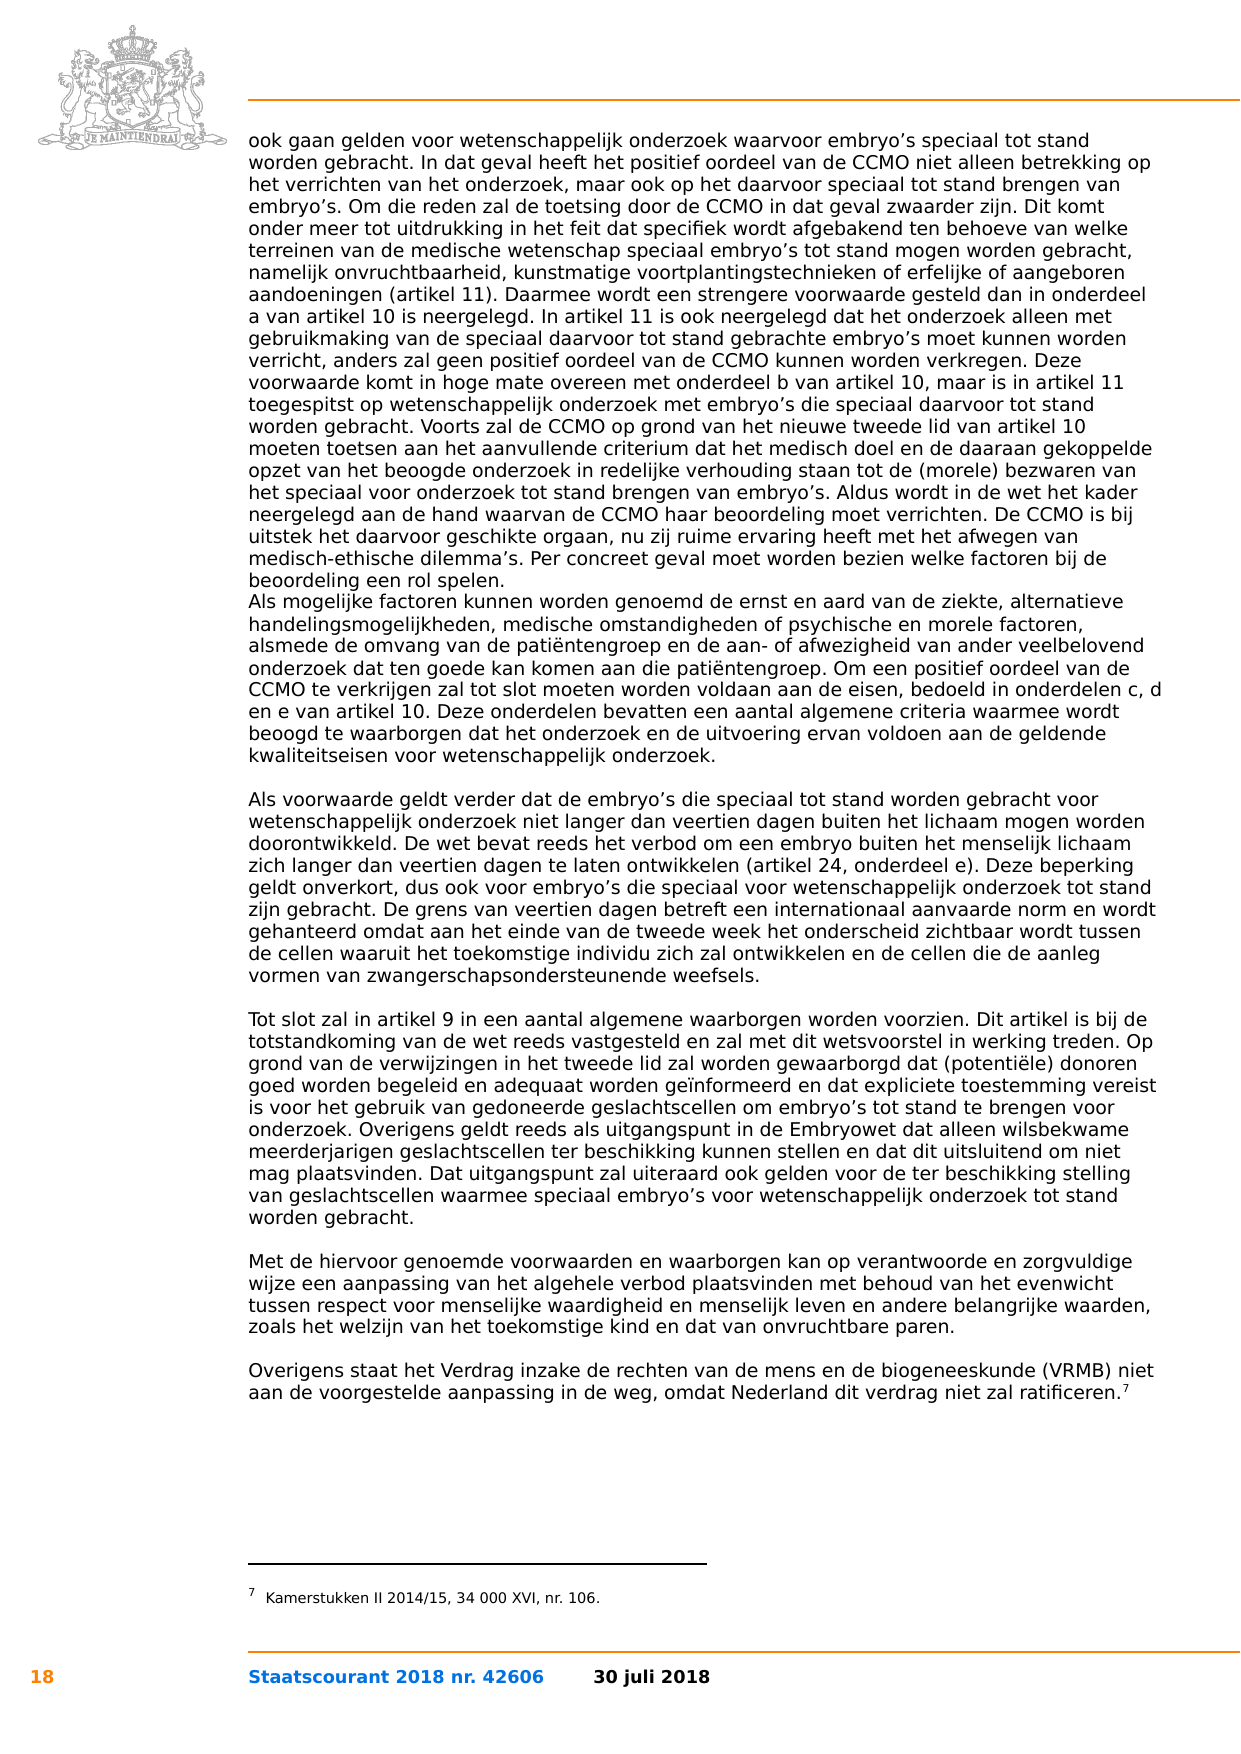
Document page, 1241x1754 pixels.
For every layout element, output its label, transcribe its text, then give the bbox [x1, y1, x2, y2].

text Tot slot zal in artikel 9 in een aantal algemene waarborgen worden voorzien. Dit artikel is bij de totstandkoming van de wet reeds vastgesteld en zal met dit wetsvoorstel in werking treden. Op grond van de verwijzingen in het tweede lid zal worden gewaarborgd dat (potentiële) donoren goed worden begeleid en adequaat worden geïnformeerd en dat expliciete toestemming vereist is voor het gebruik van gedoneerde geslachtscellen om embryo’s tot stand te brengen voor onderzoek. Overigens geldt reeds als uitgangspunt in de Embryowet dat alleen wilsbekwame meerderjarigen geslachtscellen ter beschikking kunnen stellen en dat dit uitsluitend om niet mag plaatsvinden. Dat uitgangspunt zal uiteraard ook gelden voor de ter beschikking stelling van geslachtscellen waarmee speciaal embryo’s voor wetenschappelijk onderzoek tot stand worden gebracht. [248, 1009, 1163, 1229]
text ook gaan gelden voor wetenschappelijk onderzoek waarvoor embryo’s speciaal tot stand worden gebracht. In dat geval heeft het positief oordeel van de CCMO niet alleen betrekking op het verrichten van het onderzoek, maar ook op het daarvoor speciaal tot stand brengen van embryo’s. Om die reden zal de toetsing door de CCMO in dat geval zwaarder zijn. Dit komt onder meer tot uitdrukking in het feit dat specifiek wordt afgebakend ten behoeve van welke terreinen van de medische wetenschap speciaal embryo’s tot stand mogen worden gebracht, namelijk onvruchtbaarheid, kunstmatige voortplantingstechnieken of erfelijke of aangeboren aandoeningen (artikel 11). Daarmee wordt een strengere voorwaarde gesteld dan in onderdeel a van artikel 10 is neergelegd. In artikel 11 is ook neergelegd dat het onderzoek alleen met gebruikmaking van de speciaal daarvoor tot stand gebrachte embryo’s moet kunnen worden verricht, anders zal geen positief oordeel van de CCMO kunnen worden verkregen. Deze voorwaarde komt in hoge mate overeen met onderdeel b van artikel 10, maar is in artikel 11 toegespitst op wetenschappelijk onderzoek met embryo’s die speciaal daarvoor tot stand worden gebracht. Voorts zal de CCMO op grond van het nieuwe tweede lid van artikel 10 moeten toetsen aan het aanvullende criterium dat het medisch doel en de daaraan gekoppelde opzet van het beoogde onderzoek in redelijke verhouding staan tot de (morele) bezwaren van het speciaal voor onderzoek tot stand brengen van embryo’s. Aldus wordt in de wet het kader neergelegd aan de hand waarvan de CCMO haar beoordeling moet verrichten. De CCMO is bij uitstek het daarvoor geschikte orgaan, nu zij ruime ervaring heeft met het afwegen van medisch-ethische dilemma’s. Per concreet geval moet worden bezien welke factoren bij de beoordeling een rol spelen. [248, 130, 1163, 591]
text Met de hiervoor genoemde voorwaarden en waarborgen kan op verantwoorde en zorgvuldige wijze een aanpassing van het algehele verbod plaatsvinden met behoud van het evenwicht tussen respect voor menselijke waardigheid en menselijk leven en andere belangrijke waarden, zoals het welzijn van het toekomstige kind en dat van onvruchtbare paren. [248, 1251, 1163, 1338]
text Kamerstukken II 2014/15, 34 000 XVI, nr. 106. [248, 1586, 1163, 1608]
text Overigens staat het Verdrag inzake de rechten van de mens en de biogeneeskunde (VRMB) niet aan de voorgestelde aanpassing in de weg, omdat Nederland dit verdrag niet zal ratificeren. [248, 1360, 1163, 1404]
text Als voorwaarde geldt verder dat de embryo’s die speciaal tot stand worden gebracht voor wetenschappelijk onderzoek niet langer dan veertien dagen buiten het lichaam mogen worden doorontwikkeld. De wet bevat reeds het verbod om een embryo buiten het menselijk lichaam zich langer dan veertien dagen te laten ontwikkelen (artikel 24, onderdeel e). Deze beperking geldt onverkort, dus ook voor embryo’s die speciaal voor wetenschappelijk onderzoek tot stand zijn gebracht. De grens van veertien dagen betreft een internationaal aanvaarde norm en wordt gehanteerd omdat aan het einde van de tweede week het onderscheid zichtbaar wordt tussen de cellen waaruit het toekomstige individu zich zal ontwikkelen en de cellen die de aanleg vormen van zwangerschapsondersteunende weefsels. [248, 789, 1163, 987]
text Als mogelijke factoren kunnen worden genoemd de ernst en aard van de ziekte, alternatieve handelingsmogelijkheden, medische omstandigheden of psychische en morele factoren, alsmede de omvang van de patiëntengroep en de aan- of afwezigheid van ander veelbelovend onderzoek dat ten goede kan komen aan die patiëntengroep. Om een positief oordeel van de CCMO te verkrijgen zal tot slot moeten worden voldaan aan de eisen, bedoeld in onderdelen c, d en e van artikel 10. Deze onderdelen bevatten een aantal algemene criteria waarmee wordt beoogd te waarborgen dat het onderzoek en de uitvoering ervan voldoen aan de geldende kwaliteitseisen voor wetenschappelijk onderzoek. [248, 591, 1163, 767]
picture [38, 25, 227, 150]
